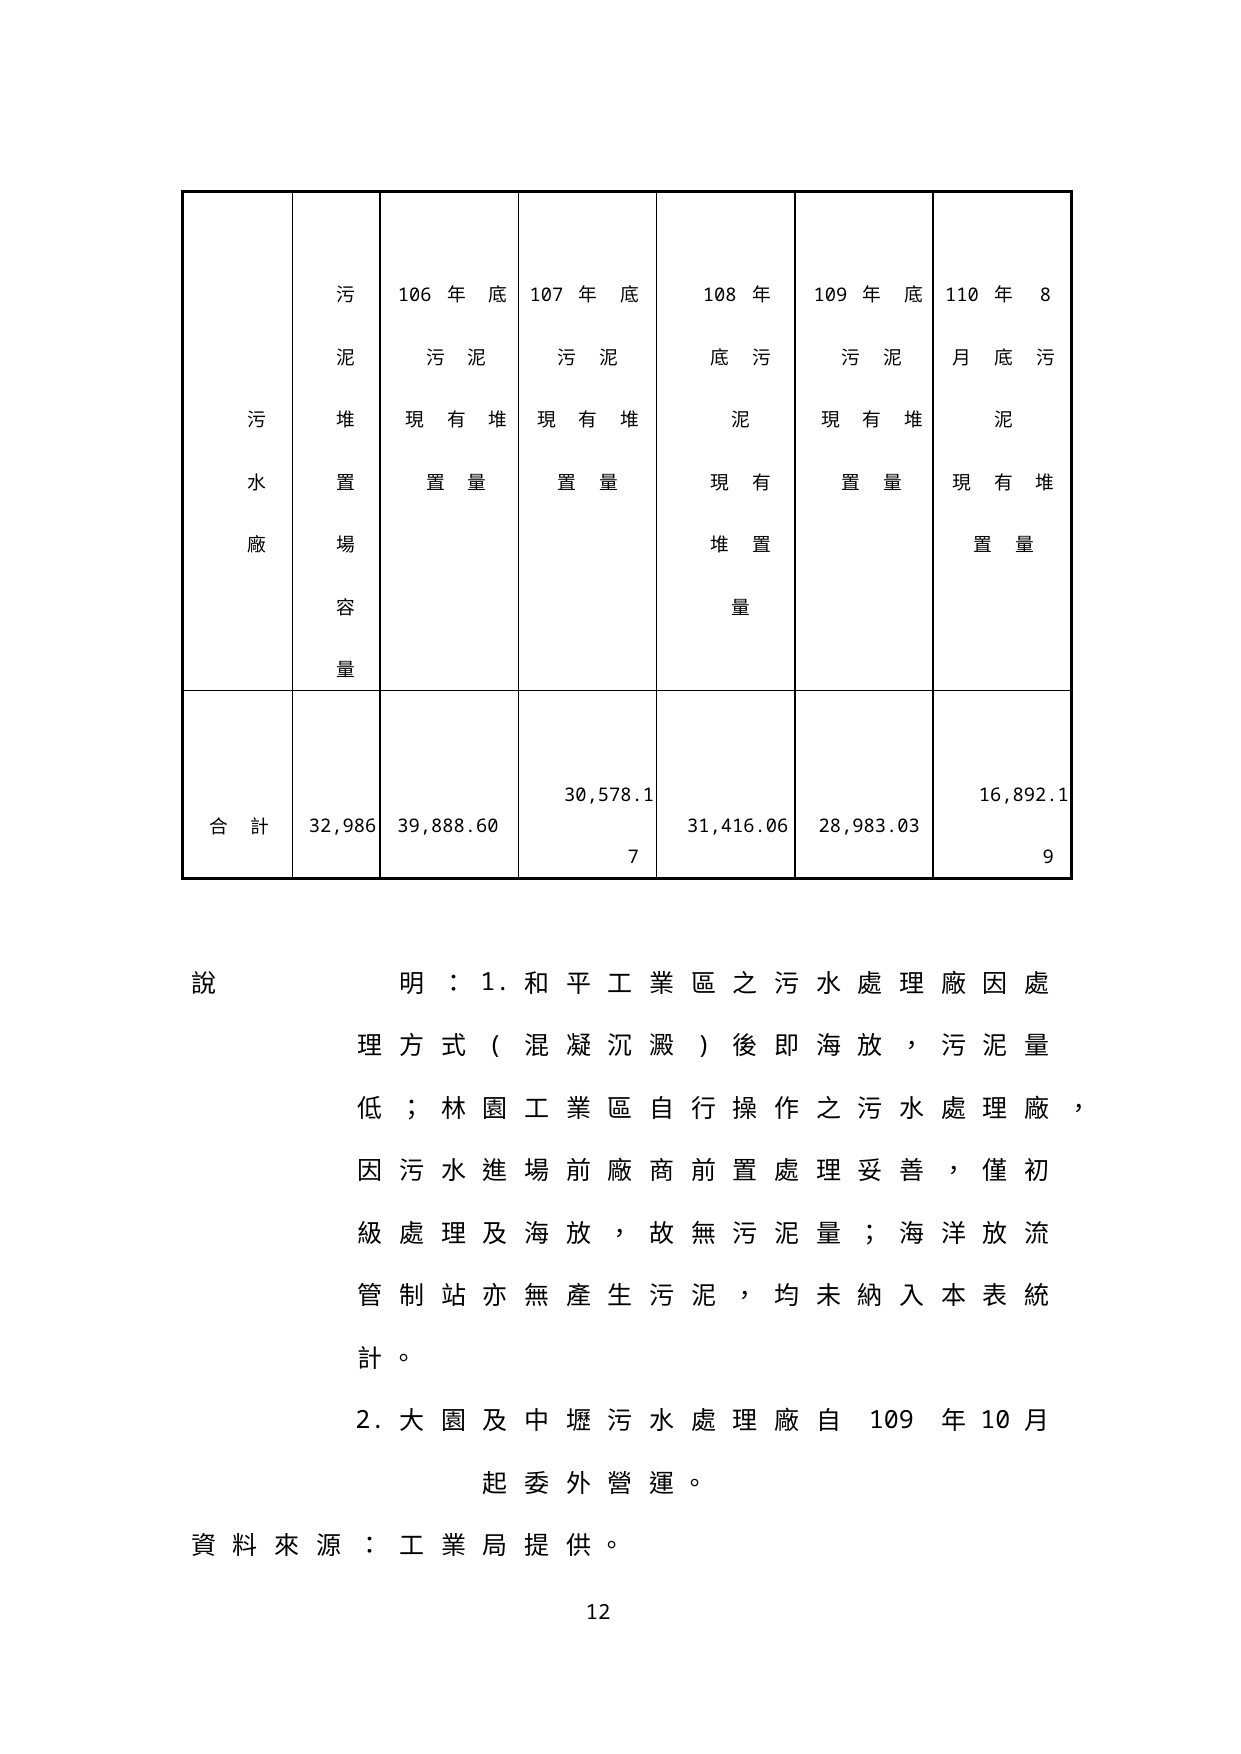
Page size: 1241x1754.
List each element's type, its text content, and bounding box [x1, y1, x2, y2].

table_cell 31,416.06 [657, 691, 794, 877]
table_header 108年底污泥 現有堆置量 [657, 193, 794, 689]
table_cell 28,983.03 [796, 691, 932, 877]
table_cell 16,892.19 [934, 691, 1070, 877]
table_header 109年底污泥 現有堆置量 [796, 193, 932, 689]
table_header 110年8月底污泥 現有堆置量 [934, 193, 1070, 689]
table_cell 39,888.60 [381, 691, 518, 877]
table_header 污泥堆置場容量 [293, 193, 379, 689]
text 2.大園及中壢污水處理廠自109年10月起委外營運。 [308, 1377, 1060, 1502]
table_cell 32,986 [293, 691, 379, 877]
table_cell 30,578.17 [519, 691, 656, 877]
table_header 107年底污泥 現有堆置量 [519, 193, 656, 689]
text 說 明：1.和平工業區之污水處理廠因處理方式(混凝沉澱)後即海放，污泥量低；林園工業區自行操作之污水處理廠，因污水進場前廠商前置處理妥善，僅初級處理及海放，故無污泥量；海洋放流管制站亦無產生污泥，均未納入本表統計。 [183, 939, 1060, 1377]
table_cell 合計 [184, 691, 292, 877]
table_header 污水廠 [184, 193, 292, 689]
table_header 106年底污泥 現有堆置量 [381, 193, 518, 689]
text 資料來源：工業局提供。 [183, 1502, 1060, 1564]
